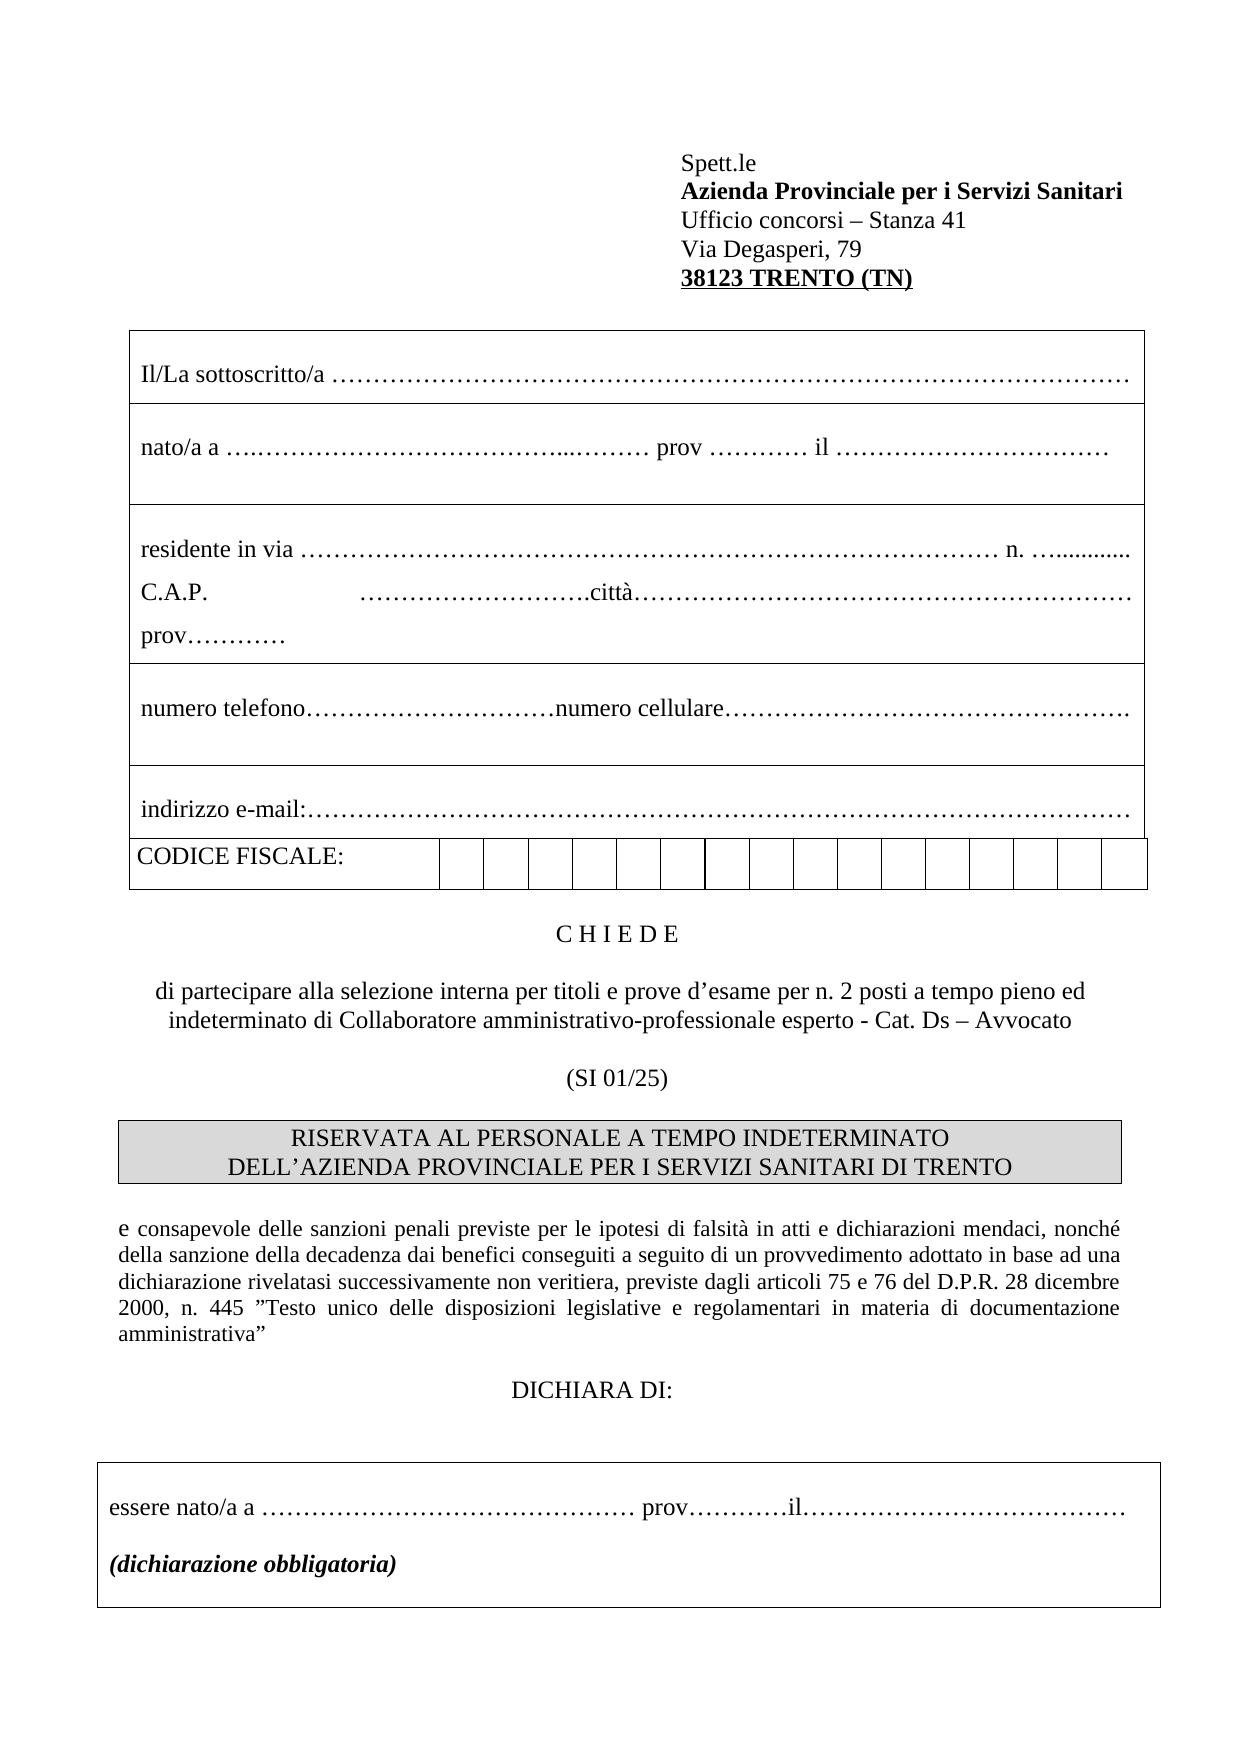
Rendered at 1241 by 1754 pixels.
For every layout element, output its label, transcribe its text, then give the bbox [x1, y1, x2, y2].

table_header essere nato/a a ……………………………………… prov…………il………………………………… (dichiarazione obbligatoria) [98, 1463, 1160, 1607]
table_cell [750, 839, 793, 889]
table_cell [882, 839, 925, 889]
text C H I E D E [118, 919, 1122, 948]
text di partecipare alla selezione interna per titoli e prove d’esame per n. 2 posti a tempo pieno ed indeterminato di Collaboratore amministrativo-professionale esperto - Cat. Ds – Avvocato [118, 976, 1122, 1034]
text RISERVATA AL PERSONALE A TEMPO INDETERMINATO [119, 1121, 1121, 1149]
text DELL’AZIENDA PROVINCIALE PER I SERVIZI SANITARI DI TRENTO [119, 1149, 1121, 1183]
table_header [73, 1462, 97, 1607]
table_cell [706, 839, 749, 889]
table_cell [529, 839, 572, 889]
text Azienda Provinciale per i Servizi Sanitari [681, 176, 1131, 205]
table_cell [970, 839, 1013, 889]
table_cell numero telefono…………………………numero cellulare…………………………………………. [130, 664, 1144, 765]
table_cell [573, 839, 616, 889]
table_cell residente in via ………………………………………………………………………… n. …............ C.A.P. ……………………….città……………………………………………………prov………… [130, 505, 1144, 663]
table_header Il/La sottoscritto/a …………………………………………………………………………………… [130, 331, 1144, 402]
table_cell CODICE FISCALE: [130, 839, 439, 889]
text DICHIARA DI: [62, 1376, 1122, 1404]
table_cell [926, 839, 969, 889]
table_cell [1058, 839, 1101, 889]
table_cell [484, 839, 528, 889]
table_cell [838, 839, 881, 889]
table_cell [617, 839, 660, 889]
table_cell [794, 839, 837, 889]
table_cell [1014, 839, 1057, 889]
table_cell [661, 839, 704, 889]
text 38123 TRENTO (TN) [681, 263, 1122, 291]
table_cell [440, 839, 483, 889]
text (SI 01/25) [118, 1063, 1122, 1091]
text Spett.le [681, 148, 1122, 176]
text Ufficio concorsi – Stanza 41 [681, 205, 1122, 234]
text Via Degasperi, 79 [681, 234, 1122, 263]
table_cell nato/a a ….………………………………...……… prov ………… il …………………………… [130, 404, 1144, 504]
table_cell [1102, 839, 1147, 889]
table_cell indirizzo e-mail:……………………………………………………………………………………… [130, 766, 1144, 838]
text e consapevole delle sanzioni penali previste per le ipotesi di falsità in atti e dichiarazioni mendaci, nonché della sanzione della decadenza dai benefici conseguiti a seguito di un provvedimento adottato in base ad una dichiarazione rivelatasi successivamente non veritiera, previste dagli articoli 75 e 76 del D.P.R. 28 dicembre 2000, n. 445 ”Testo unico delle disposizioni legislative e regolamentari in materia di documentazione amministrativa” [118, 1213, 1122, 1347]
